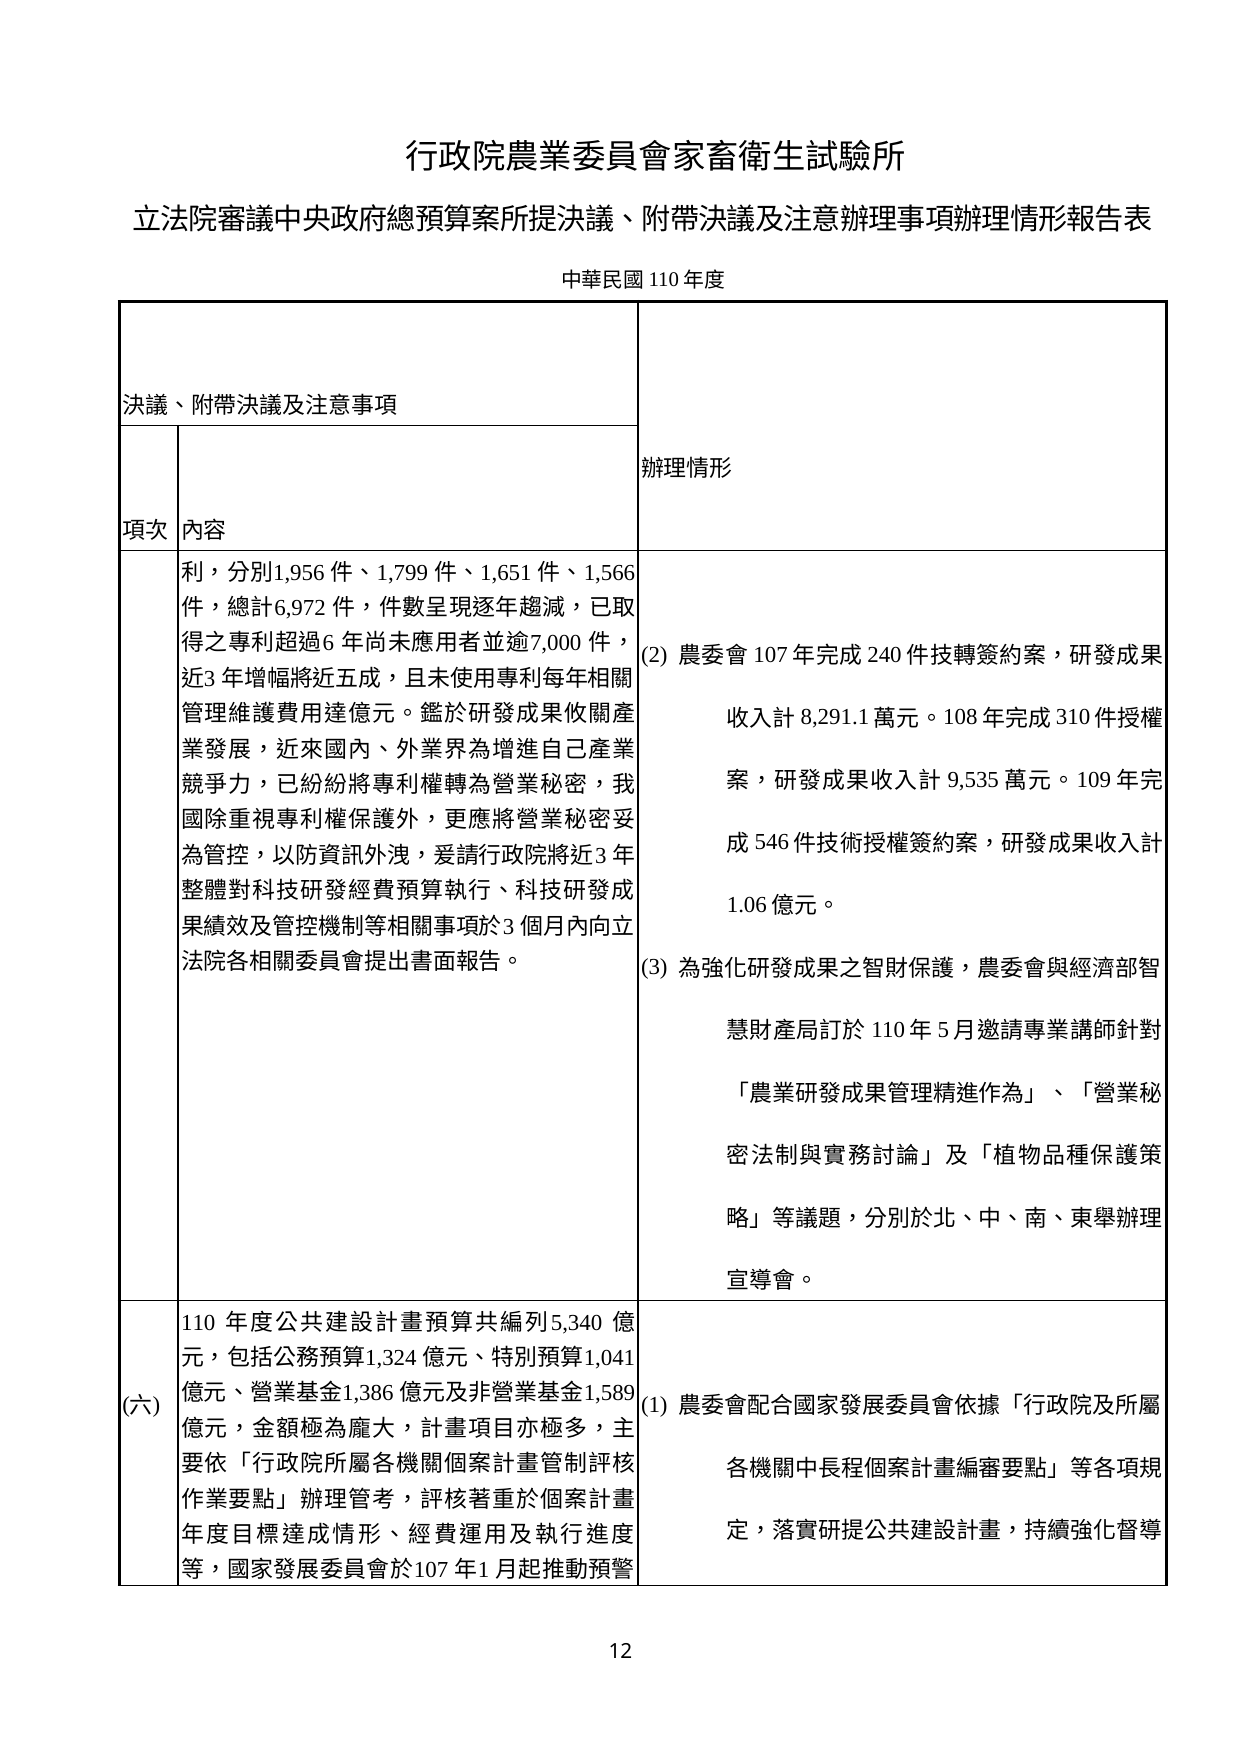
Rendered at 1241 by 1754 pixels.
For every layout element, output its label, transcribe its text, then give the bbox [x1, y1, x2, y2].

table_cell 110 年度公共建設計畫預算共編列5,340 億元，包括公務預算1,324 億元、特別預算1,041 億元、營業基金1,386 億元及非營業基金1,589 億元，金額極為龐大，計畫項目亦極多，主要依「行政院所屬各機關個案計畫管制評核作業要點」辦理管考，評核著重於個案計畫年度目標達成情形、經費運用及執行進度等，國家發展委員會於107 年1 月起推動預警 [179, 1301, 637, 1584]
table_cell 為完善農業科技研發成果管理與運用，農委會多年積極運作農業智慧財產審議會，針對會內會外各研發單位研發成果之智財相關申請、註冊及授權案聘請學者專家進行審核，且每季統計研發收入並上繳，年末並就各管理單位未授權之專利及品種權，進行檢討。 農委會107年完成240件技轉簽約案，研發成果收入計8,291.1萬元。108年完成310件授權案，研發成果收入計9,535萬元。109年完成546件技術授權簽約案，研發成果收入計1.06億元。 為強化研發成果之智財保護，農委會與經濟部智慧財產局訂於110年5月邀請專業講師針對「農業研發成果管理精進作為」、「營業秘密法制與實務討論」及「植物品種保護策略」等議題，分別於北、中、南、東舉辦理宣導會。 [639, 551, 1165, 1300]
table_cell 中華民國110年度 [119, 237, 1166, 300]
table_cell [623, 426, 637, 550]
table_cell 項次 [121, 426, 177, 550]
table_cell 辦理情形 [639, 303, 1165, 550]
table_header 行政院農業委員會家畜衛生試驗所 [119, 112, 1166, 175]
table_cell [623, 303, 637, 425]
table_cell 立法院審議中央政府總預算案所提決議、附帶決議及注意辦理事項辦理情形報告表 [119, 175, 1166, 237]
table_cell 農委會配合國家發展委員會依據「行政院及所屬各機關中長程個案計畫編審要點」等各項規定，落實研提公共建設計畫，持續強化督導各單位辦理中長程個案計畫年度預算先期作業，落實管控計畫執行，並於個案計畫執行完成後，提送總結評估報告，辦理各項評估之複評作業，後續配合國發會檢討公共建設計畫審議、預警及管控等機制，辦理公共建設計畫推動。 農委會所管公共建設計畫受國家發展委員會列屬預警計畫件數自107年7項，至110年減少為5項，且至110年第2季均列屬低風險計畫。 為強化所管公共建設執行效能，農委會積極改善作為如下： 每月召開本會「公共建設推動會報」，持續落實追蹤及檢討各項計畫執行進度。 訂定每月執行目標及里程碑，就關鍵工作設定完成時限並予管制。 專案檢討落後計畫，深入檢討分項工作或重點工程，督促所屬落實趕辦。 [639, 1301, 1165, 1584]
table_cell 內容 [179, 426, 623, 550]
table_cell 利，分別1,956 件、1,799 件、1,651 件、1,566 件，總計6,972 件，件數呈現逐年趨減，已取得之專利超過6 年尚未應用者並逾7,000 件，近3 年增幅將近五成，且未使用專利每年相關管理維護費用達億元。鑑於研發成果攸關產業發展，近來國內、外業界為增進自己產業競爭力，已紛紛將專利權轉為營業秘密，我國除重視專利權保護外，更應將營業秘密妥為管控，以防資訊外洩，爰請行政院將近3 年整體對科技研發經費預算執行、科技研發成果績效及管控機制等相關事項於3 個月內向立法院各相關委員會提出書面報告。 [179, 551, 637, 1300]
table_cell (六) [121, 1301, 177, 1584]
table_cell [121, 551, 177, 1300]
table_cell 決議、附帶決議及注意事項 [121, 303, 623, 425]
